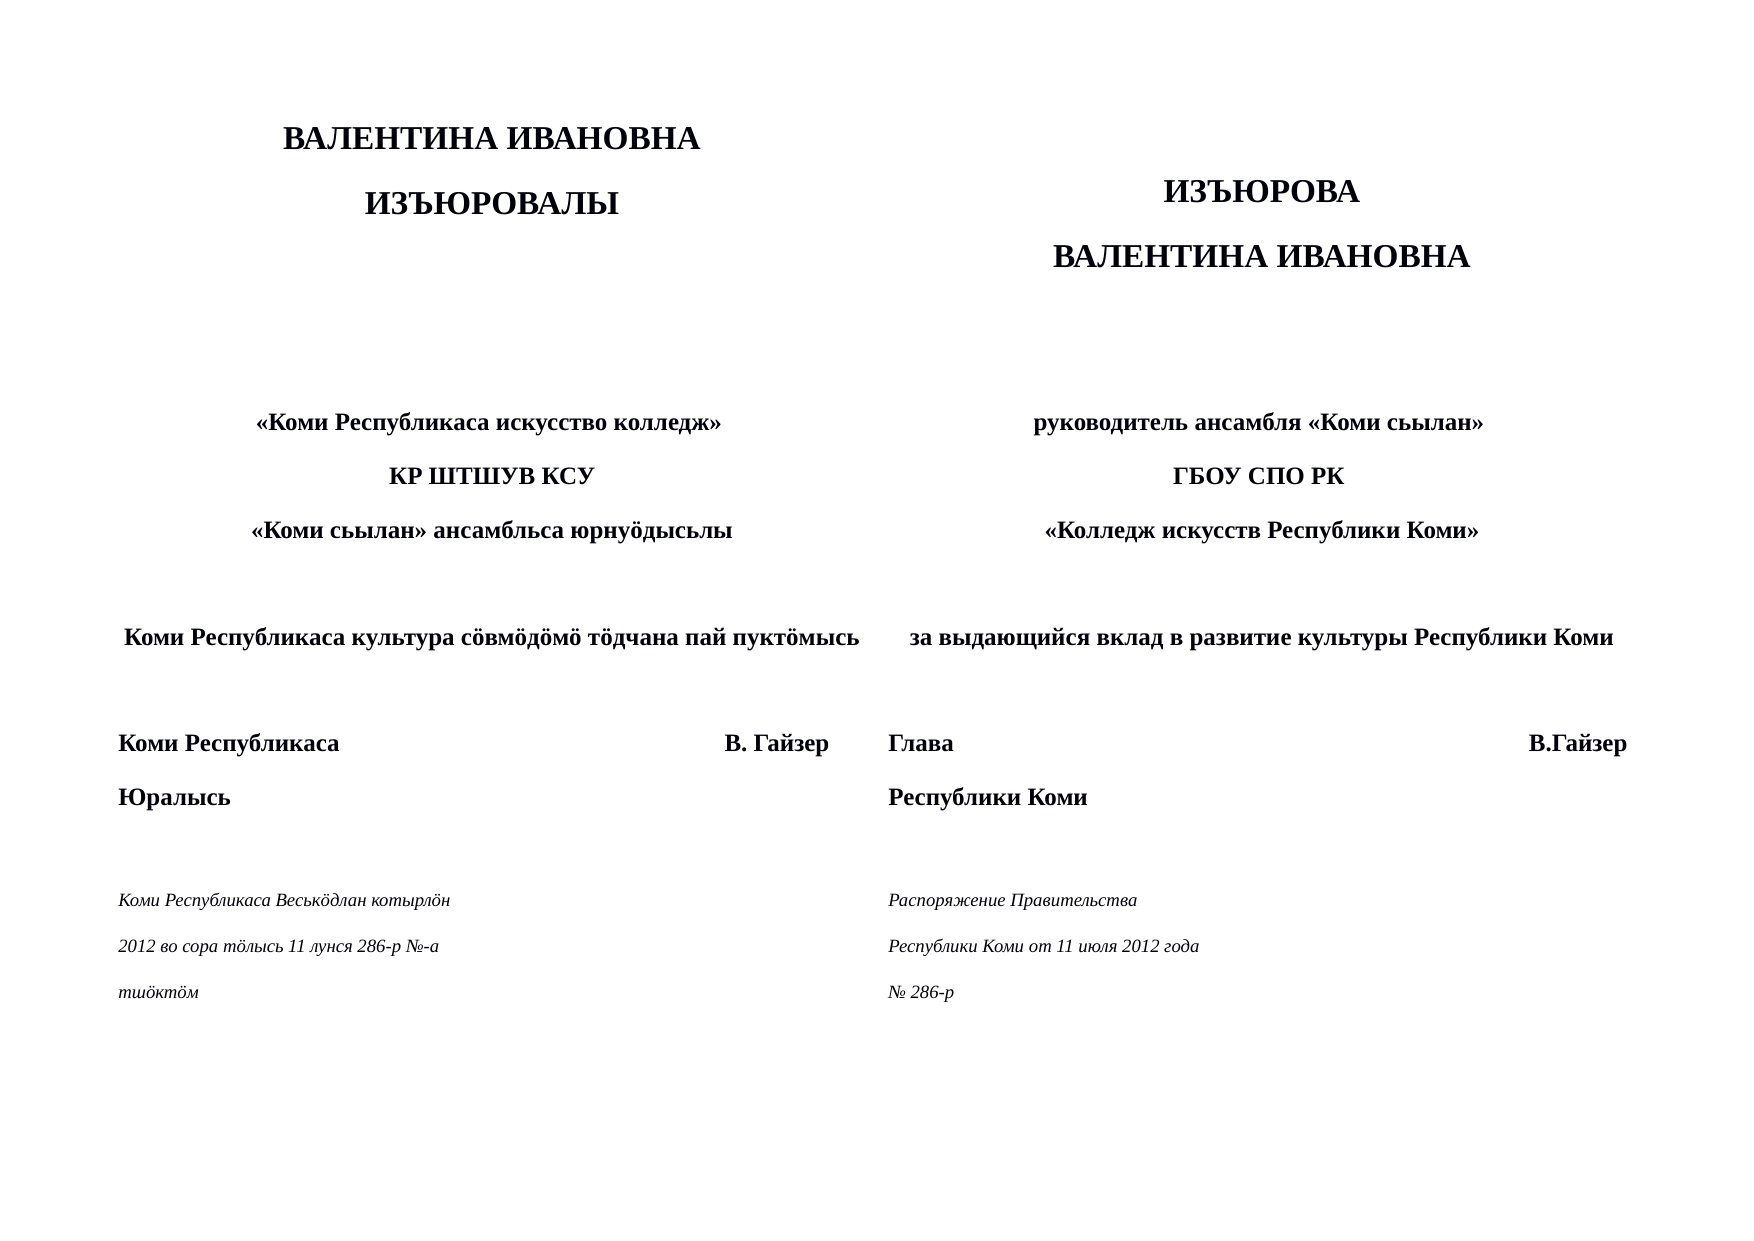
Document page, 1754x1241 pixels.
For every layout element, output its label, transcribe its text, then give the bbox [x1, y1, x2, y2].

table_cell [107, 1023, 877, 1152]
table_header ВАЛЕНТИНА ИВАНОВНА ИЗЪЮРОВАЛЫ «Коми Республикаса искусство колледж» КР ШТШУВ КСУ «Коми сьылан» ансамбльса юрнуӧдысьлы Коми Республикаса культура сӧвмӧдӧмӧ тӧдчана пай пуктӧмысь Коми Республикаса В. Гайзер Юралысь Коми Республикаса Веськӧдлан котырлӧн 2012 во сора тӧлысь 11 лунся 286-р №-а тшӧктӧм [107, 118, 877, 1023]
table_cell [877, 1023, 1647, 1152]
table_header ИЗЪЮРОВА ВАЛЕНТИНА ИВАНОВНА руководитель ансамбля «Коми сьылан» ГБОУ СПО РК «Колледж искусств Республики Коми» за выдающийся вклад в развитие культуры Республики Коми Глава В.Гайзер Республики Коми Распоряжение Правительства Республики Коми от 11 июля 2012 года № 286-р [877, 118, 1647, 1023]
